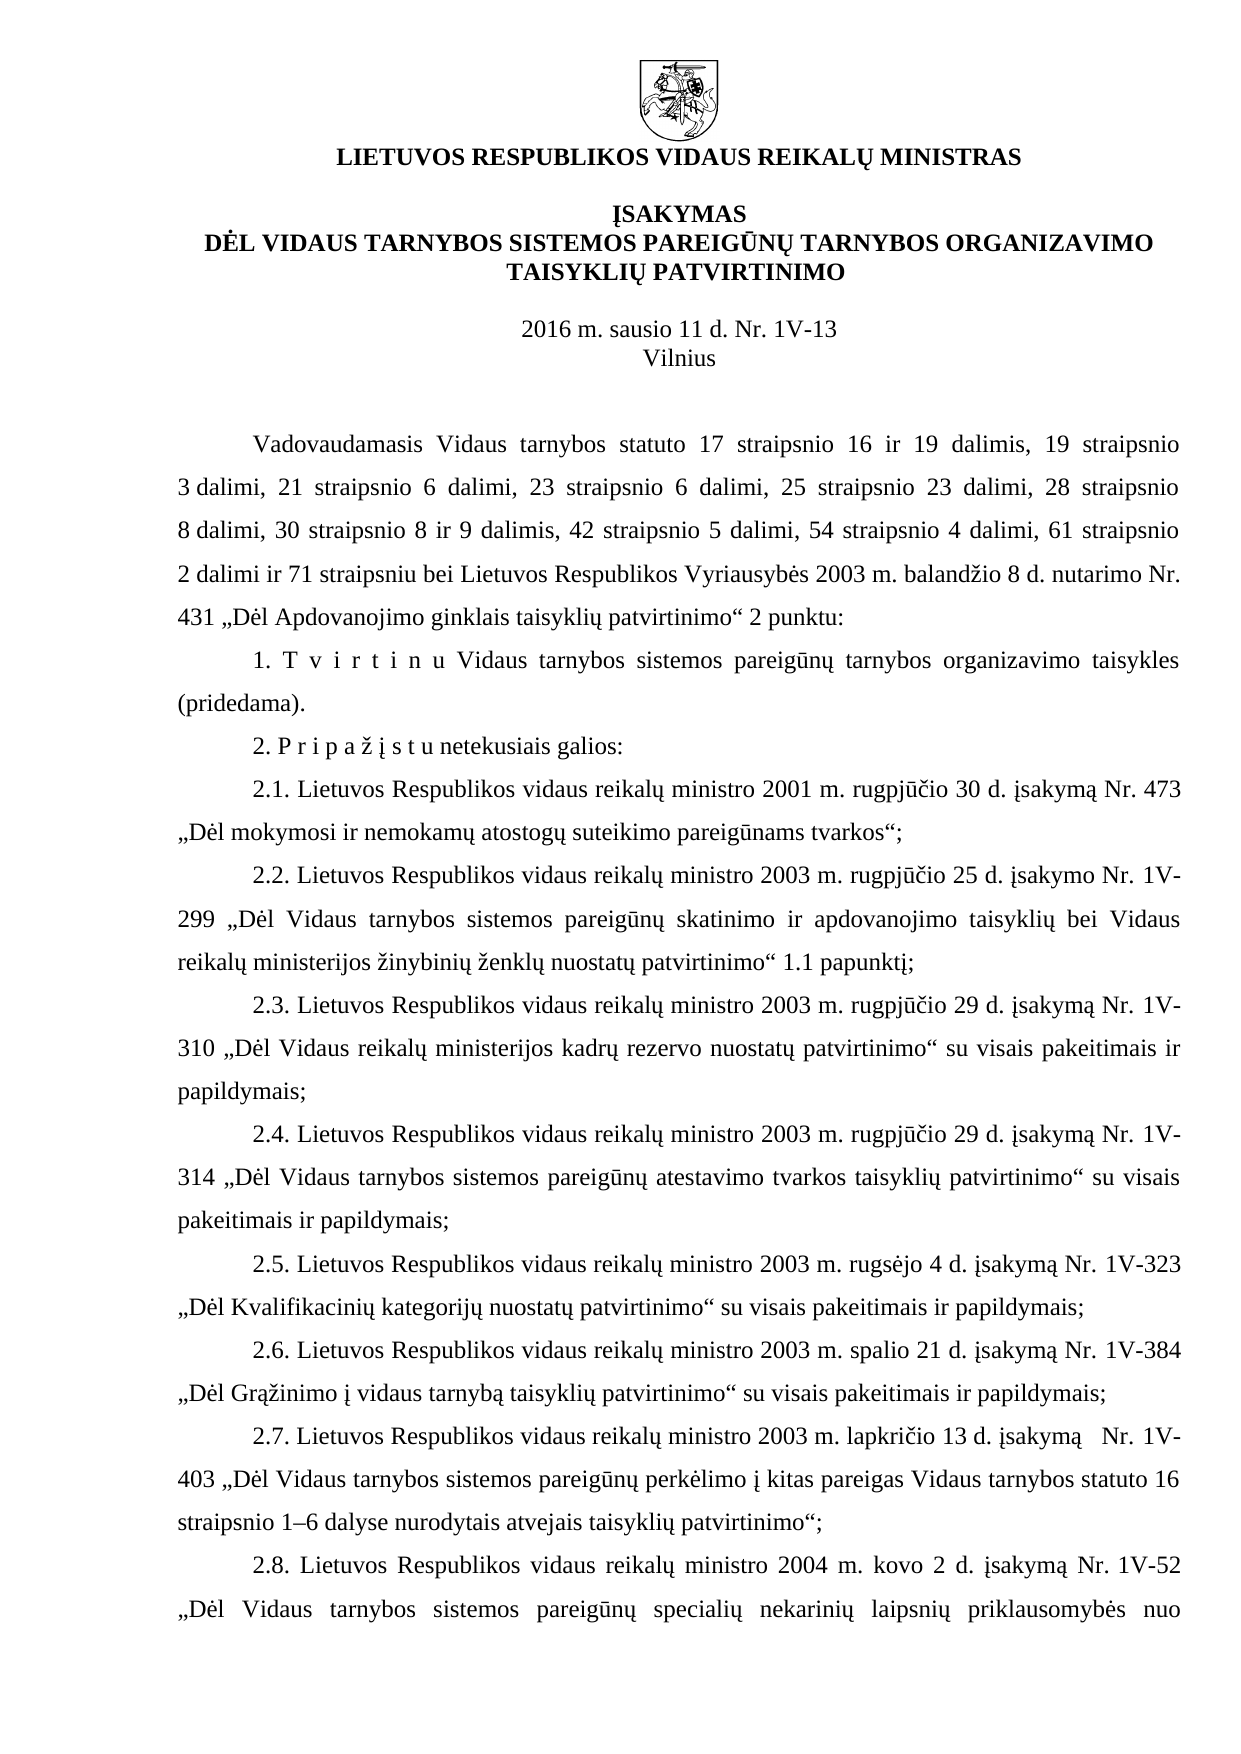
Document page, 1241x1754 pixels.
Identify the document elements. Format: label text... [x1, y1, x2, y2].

text 2.4. Lietuvos Respublikos vidaus reikalų ministro 2003 m. rugpjūčio 29 d. įsakymą Nr. 1V-314 „Dėl Vidaus tarnybos sistemos pareigūnų atestavimo tvarkos taisyklių patvirtinimo“ su visais pakeitimais ir papildymais; [177, 1119, 1181, 1234]
text 2.3. Lietuvos Respublikos vidaus reikalų ministro 2003 m. rugpjūčio 29 d. įsakymą Nr. 1V-310 „Dėl Vidaus reikalų ministerijos kadrų rezervo nuostatų patvirtinimo“ su visais pakeitimais ir papildymais; [177, 990, 1181, 1105]
text Vadovaudamasis Vidaus tarnybos statuto 17 straipsnio 16 ir 19 dalimis, 19 straipsnio 3 dalimi, 21 straipsnio 6 dalimi, 23 straipsnio 6 dalimi, 25 straipsnio 23 dalimi, 28 straipsnio 8 dalimi, 30 straipsnio 8 ir 9 dalimis, 42 straipsnio 5 dalimi, 54 straipsnio 4 dalimi, 61 straipsnio 2 dalimi ir 71 straipsniu bei Lietuvos Respublikos Vyriausybės 2003 m. balandžio 8 d. nutarimo Nr. 431 „Dėl Apdovanojimo ginklais taisyklių patvirtinimo“ 2 punktu: [177, 429, 1181, 631]
text LIETUVOS RESPUBLIKOS VIDAUS REIKALŲ MINISTRAS [177, 142, 1181, 171]
text 2.6. Lietuvos Respublikos vidaus reikalų ministro 2003 m. spalio 21 d. įsakymą Nr. 1V-384 „Dėl Grąžinimo į vidaus tarnybą taisyklių patvirtinimo“ su visais pakeitimais ir papildymais; [177, 1335, 1181, 1407]
text ĮSAKYMAS [177, 199, 1181, 228]
text 2.8. Lietuvos Respublikos vidaus reikalų ministro 2004 m. kovo 2 d. įsakymą Nr. 1V-52 „Dėl Vidaus tarnybos sistemos pareigūnų specialių nekarinių laipsnių priklausomybės nuo [177, 1551, 1181, 1622]
text 2.2. Lietuvos Respublikos vidaus reikalų ministro 2003 m. rugpjūčio 25 d. įsakymo Nr. 1V-299 „Dėl Vidaus tarnybos sistemos pareigūnų skatinimo ir apdovanojimo taisyklių bei Vidaus reikalų ministerijos žinybinių ženklų nuostatų patvirtinimo“ 1.1 papunktį; [177, 861, 1181, 976]
text DĖL VIDAUS TARNYBOS SISTEMOS PAREIGŪNŲ TARNYBOS ORGANIZAVIMO TAISYKLIŲ PATVIRTINIMO [177, 228, 1181, 286]
text 2.7. Lietuvos Respublikos vidaus reikalų ministro 2003 m. lapkričio 13 d. įsakymą Nr. 1V-403 „Dėl Vidaus tarnybos sistemos pareigūnų perkėlimo į kitas pareigas Vidaus tarnybos statuto 16 straipsnio 1–6 dalyse nurodytais atvejais taisyklių patvirtinimo“; [177, 1421, 1181, 1536]
text 2016 m. sausio 11 d. Nr. 1V-13 [177, 314, 1181, 343]
text Vilnius [177, 343, 1181, 372]
text 2.1. Lietuvos Respublikos vidaus reikalų ministro 2001 m. rugpjūčio 30 d. įsakymą Nr. 473 „Dėl mokymosi ir nemokamų atostogų suteikimo pareigūnams tvarkos“; [177, 774, 1181, 846]
text 1. T v i r t i n u Vidaus tarnybos sistemos pareigūnų tarnybos organizavimo taisykles (pridedama). [177, 645, 1181, 717]
text 2. P r i p a ž į s t u netekusiais galios: [177, 731, 1181, 760]
text 2.5. Lietuvos Respublikos vidaus reikalų ministro 2003 m. rugsėjo 4 d. įsakymą Nr. 1V-323 „Dėl Kvalifikacinių kategorijų nuostatų patvirtinimo“ su visais pakeitimais ir papildymais; [177, 1249, 1181, 1321]
